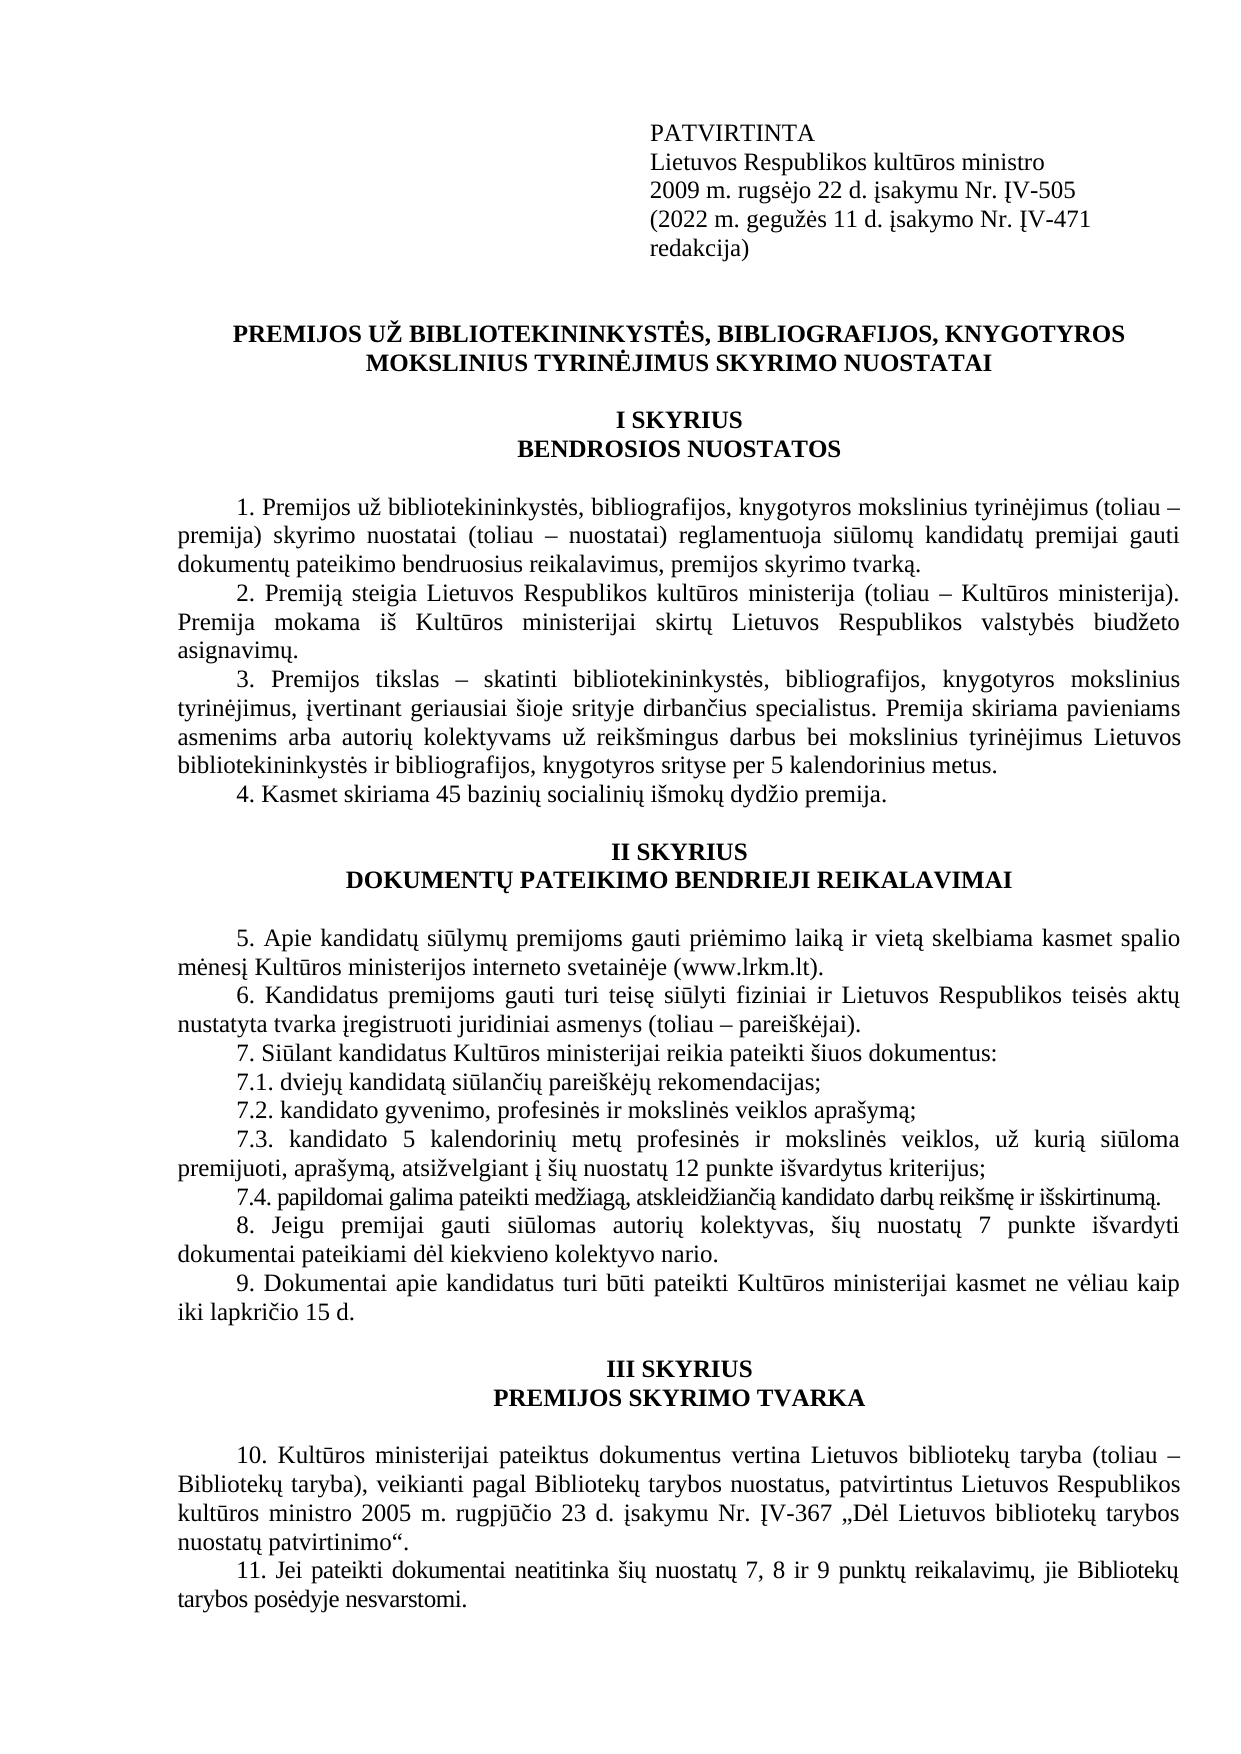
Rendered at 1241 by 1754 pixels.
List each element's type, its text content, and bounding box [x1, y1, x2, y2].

text 8. Jeigu premijai gauti siūlomas autorių kolektyvas, šių nuostatų 7 punkte išvardyti dokumentai pateikiami dėl kiekvieno kolektyvo nario. [177, 1211, 1181, 1268]
text DOKUMENTŲ PATEIKIMO BENDRIEJI REIKALAVIMAI [177, 866, 1181, 894]
text redakcija) [649, 233, 1181, 262]
text 7. Siūlant kandidatus Kultūros ministerijai reikia pateikti šiuos dokumentus: [177, 1038, 1181, 1067]
text 7.1. dviejų kandidatą siūlančių pareiškėjų rekomendacijas; [177, 1067, 1181, 1096]
text III SKYRIUS [177, 1354, 1181, 1383]
text Lietuvos Respublikos kultūros ministro [177, 147, 1181, 176]
text PATVIRTINTA [177, 118, 1181, 147]
text BENDROSIOS NUOSTATOS [177, 434, 1181, 463]
text 7.4. papildomai galima pateikti medžiagą, atskleidžiančią kandidato darbų reikšmę ir išskirtinumą. [177, 1182, 1181, 1211]
text 11. Jei pateikti dokumentai neatitinka šių nuostatų 7, 8 ir 9 punktų reikalavimų, jie Bibliotekų tarybos posėdyje nesvarstomi. [177, 1556, 1181, 1613]
text 2009 m. rugsėjo 22 d. įsakymu Nr. ĮV-505 [649, 176, 1181, 204]
text 7.2. kandidato gyvenimo, profesinės ir mokslinės veiklos aprašymą; [177, 1096, 1181, 1124]
text I SKYRIUS [177, 406, 1181, 434]
text 6. Kandidatus premijoms gauti turi teisę siūlyti fiziniai ir Lietuvos Respublikos teisės aktų nustatyta tvarka įregistruoti juridiniai asmenys (toliau – pareiškėjai). [177, 981, 1181, 1038]
text 1. Premijos už bibliotekininkystės, bibliografijos, knygotyros mokslinius tyrinėjimus (toliau – premija) skyrimo nuostatai (toliau – nuostatai) reglamentuoja siūlomų kandidatų premijai gauti dokumentų pateikimo bendruosius reikalavimus, premijos skyrimo tvarką. [177, 492, 1181, 578]
text 3. Premijos tikslas – skatinti bibliotekininkystės, bibliografijos, knygotyros mokslinius tyrinėjimus, įvertinant geriausiai šioje srityje dirbančius specialistus. Premija skiriama pavieniams asmenims arba autorių kolektyvams už reikšmingus darbus bei mokslinius tyrinėjimus Lietuvos bibliotekininkystės ir bibliografijos, knygotyros srityse per 5 kalendorinius metus. [177, 664, 1181, 779]
text PREMIJOS SKYRIMO TVARKA [177, 1383, 1181, 1412]
text PREMIJOS UŽ BIBLIOTEKININKYSTĖS, BIBLIOGRAFIJOS, KNYGOTYROS MOKSLINIUS TYRINĖJIMUS SKYRIMO NUOSTATAI [177, 319, 1181, 377]
text 4. Kasmet skiriama 45 bazinių socialinių išmokų dydžio premija. [177, 779, 1181, 808]
text 9. Dokumentai apie kandidatus turi būti pateikti Kultūros ministerijai kasmet ne vėliau kaip iki lapkričio 15 d. [177, 1268, 1181, 1326]
text (2022 m. gegužės 11 d. įsakymo Nr. ĮV-471 [649, 204, 1181, 233]
text 5. Apie kandidatų siūlymų premijoms gauti priėmimo laiką ir vietą skelbiama kasmet spalio mėnesį Kultūros ministerijos interneto svetainėje (www.lrkm.lt). [177, 923, 1181, 981]
text II skyrius [177, 837, 1181, 866]
text 2. Premiją steigia Lietuvos Respublikos kultūros ministerija (toliau – Kultūros ministerija). Premija mokama iš Kultūros ministerijai skirtų Lietuvos Respublikos valstybės biudžeto asignavimų. [177, 578, 1181, 664]
text 7.3. kandidato 5 kalendorinių metų profesinės ir mokslinės veiklos, už kurią siūloma premijuoti, aprašymą, atsižvelgiant į šių nuostatų 12 punkte išvardytus kriterijus; [177, 1124, 1181, 1182]
text 10. Kultūros ministerijai pateiktus dokumentus vertina Lietuvos bibliotekų taryba (toliau – Bibliotekų taryba), veikianti pagal Bibliotekų tarybos nuostatus, patvirtintus Lietuvos Respublikos kultūros ministro 2005 m. rugpjūčio 23 d. įsakymu Nr. ĮV-367 „Dėl Lietuvos bibliotekų tarybos nuostatų patvirtinimo“. [177, 1441, 1181, 1556]
